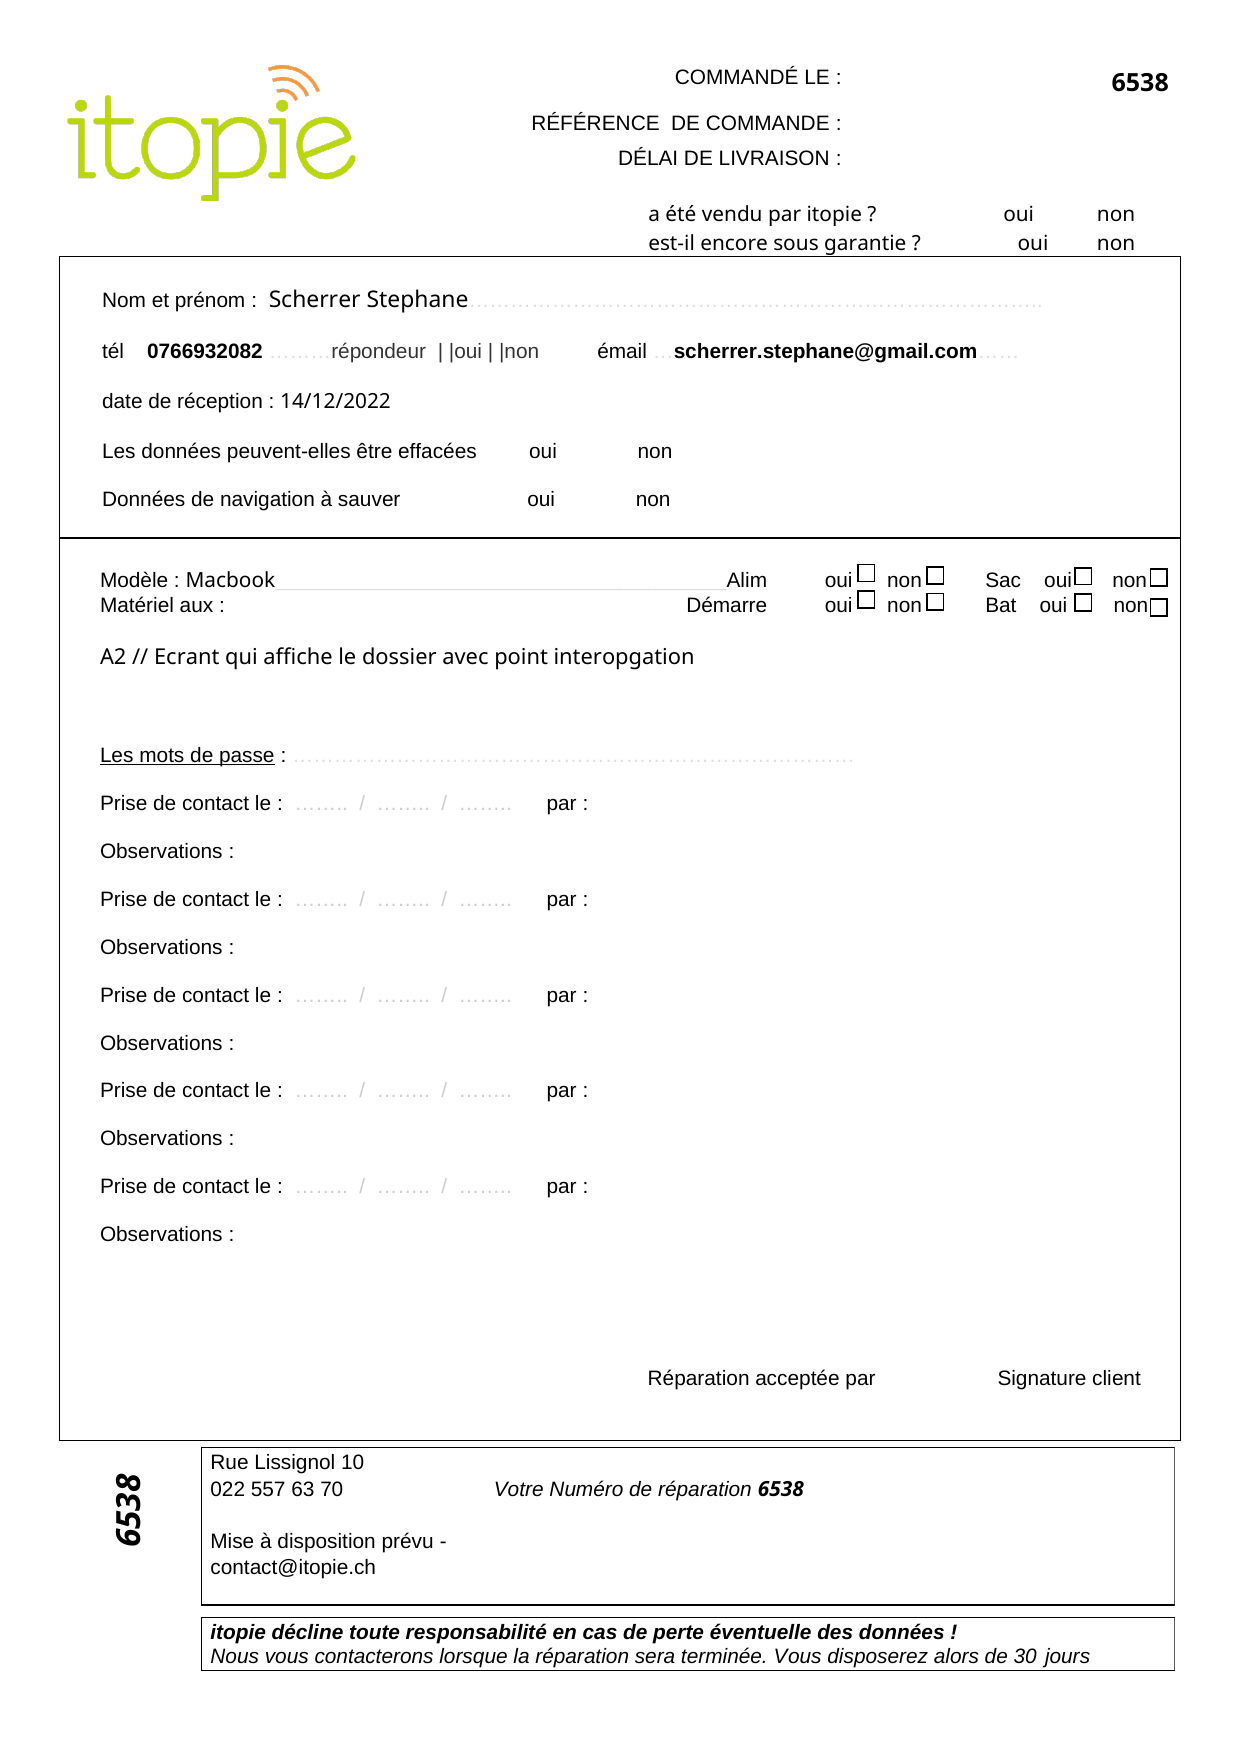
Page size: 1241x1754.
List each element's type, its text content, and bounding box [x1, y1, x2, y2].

table_cell [847, 140, 1180, 175]
text Observations : [60, 1027, 1180, 1054]
picture [67, 65, 356, 201]
text Prise de contact le : …….. / …….. / …….. par : [60, 979, 1180, 1006]
text Réparation acceptée par Signature client [60, 1363, 1180, 1390]
table_cell DÉLAI DE LIVRAISON : [490, 140, 847, 175]
text Prise de contact le : …….. / …….. / …….. par : [60, 883, 1180, 911]
text A2 // Ecrant qui affiche le dossier avec point interopgation [60, 638, 1180, 671]
text Modèle : Macbook Alim oui non Sac oui non [60, 562, 856, 590]
table_cell itopie décline toute responsabilité en cas de perte éventuelle des données ! Nous vous contacterons lorsque la réparation sera terminée. Vous disposerez alors de 30 jours [195, 1611, 1180, 1677]
text Observations : [60, 836, 1180, 863]
text Prise de contact le : …….. / …….. / …….. par : [60, 1171, 1180, 1198]
table_header 6538 [847, 59, 1180, 104]
text Modèle : Macbook Alim oui non Sac oui non [948, 562, 1180, 590]
text Nom et prénom : Scherrer Stephane……………………………………………………………………….. [60, 280, 1180, 314]
text Modèle : Macbook Alim oui non Sac oui non [879, 562, 925, 590]
text Matériel aux : Démarre oui non Bat oui non [60, 590, 1180, 617]
table_header COMMANDÉ LE : [490, 59, 847, 104]
text a été vendu par itopie ? oui non [59, 199, 1181, 228]
text Prise de contact le : …….. / …….. / …….. par : [60, 788, 1180, 815]
text Observations : [60, 1219, 1180, 1246]
text Données de navigation à sauver oui non [60, 484, 1180, 511]
text Observations : [60, 1123, 1180, 1150]
table_header Rue Lissignol 10 022 557 63 70 Votre Numéro de réparation 6538 Mise à disposition prévu - contact@itopie.ch [195, 1441, 1180, 1611]
text Observations : [60, 931, 1180, 958]
table_header 6538 [59, 1441, 195, 1677]
text Les données peuvent-elles être effacées oui non [60, 436, 1180, 463]
text tél 0766932082 ………répondeur | |oui | |non émail …scherrer.stephane@gmail.com…… [60, 335, 1180, 362]
text date de réception : 14/12/2022 [60, 383, 1180, 415]
table_cell [847, 105, 1180, 140]
text est-il encore sous garantie ? oui non [59, 228, 1181, 256]
table_cell RÉFÉRENCE DE COMMANDE : [490, 105, 847, 140]
text Les mots de passe : ……………………………………………………………………… [60, 740, 1180, 767]
text Prise de contact le : …….. / …….. / …….. par : [60, 1075, 1180, 1102]
